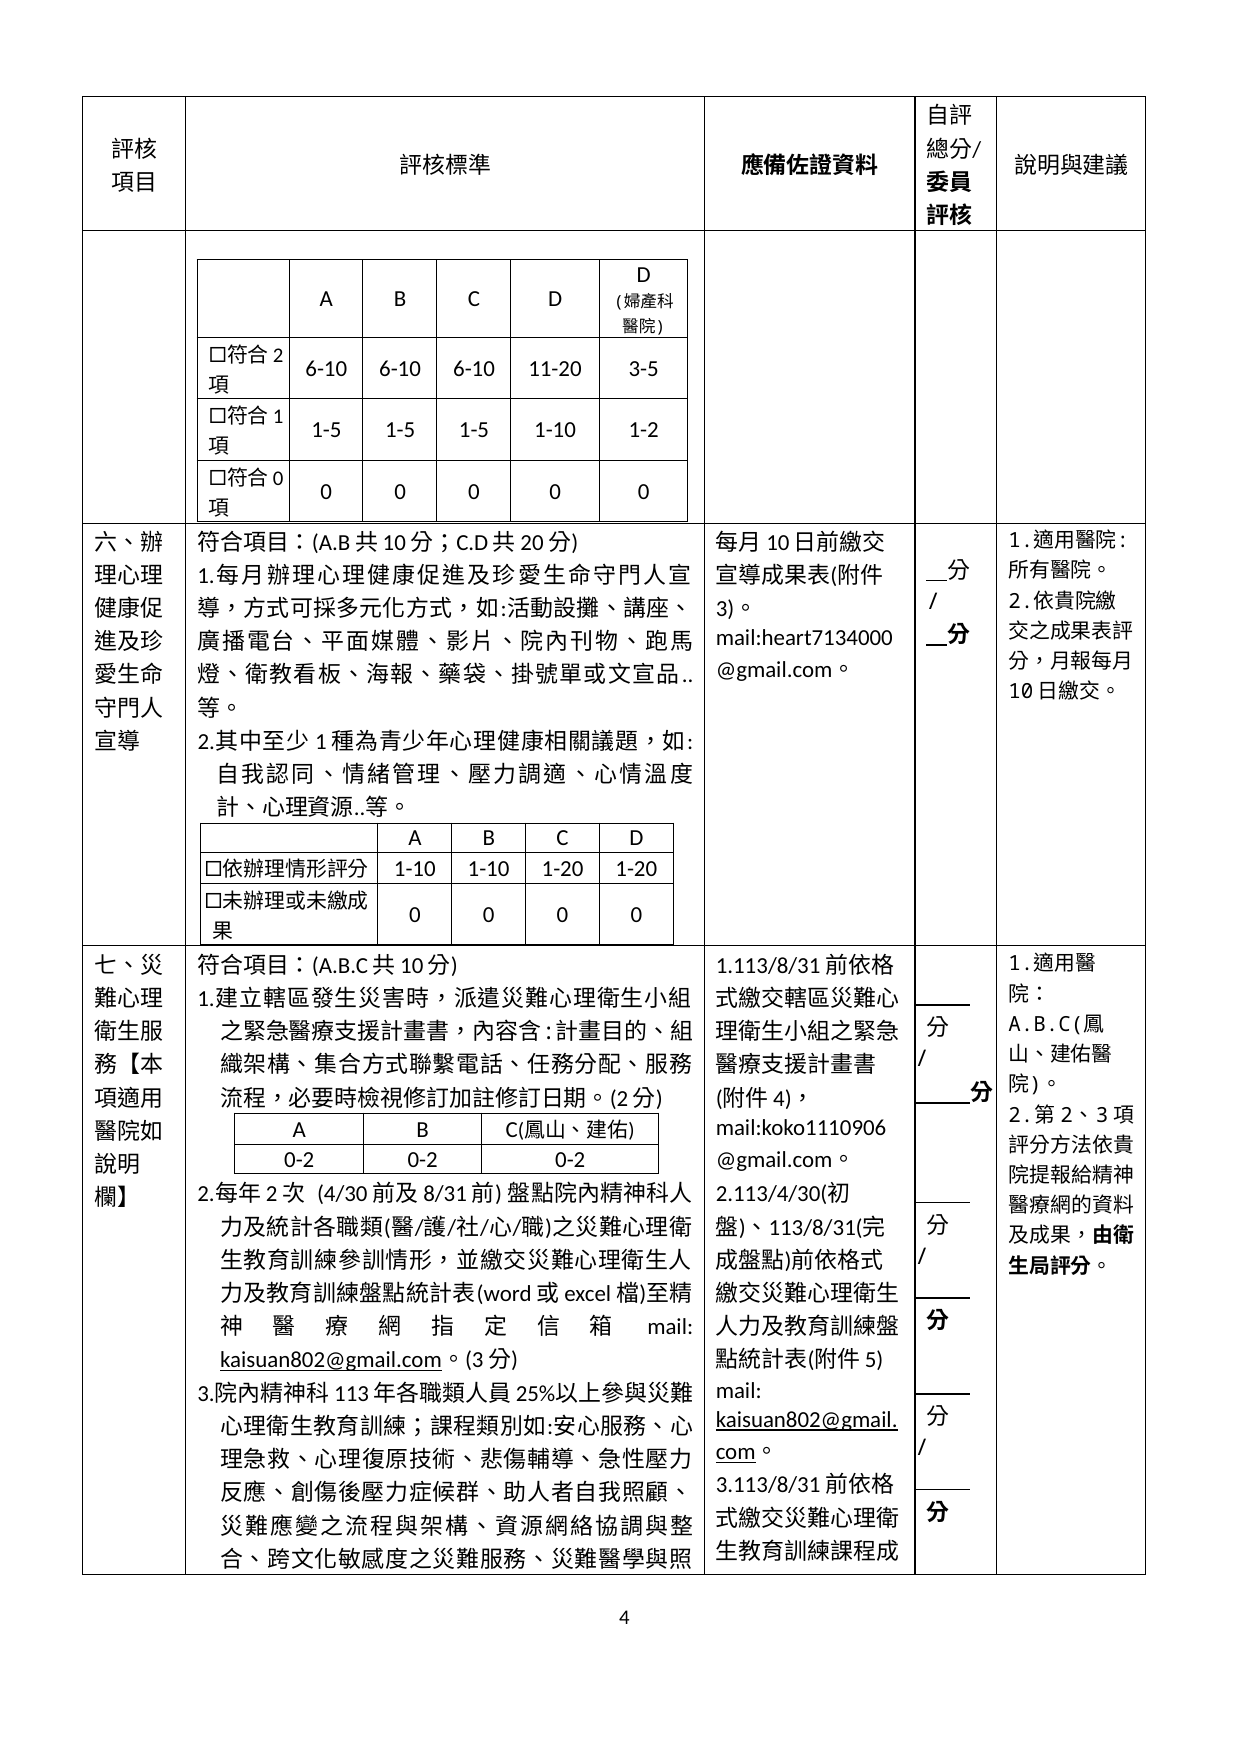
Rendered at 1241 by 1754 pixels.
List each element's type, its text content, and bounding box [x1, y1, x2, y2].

table_cell [83, 231, 185, 522]
table_header A [290, 260, 362, 337]
table_cell 分 / 分 [916, 946, 996, 1174]
table_cell 6-10 [363, 338, 436, 398]
table_cell 11-20 [511, 338, 599, 398]
table_cell [997, 231, 1145, 522]
table_cell 1-5 [437, 399, 510, 460]
table_cell 0 [363, 461, 436, 521]
table_header B [364, 1114, 481, 1144]
table_header C(鳳山、建佑) [482, 1114, 658, 1144]
table_cell 0 [600, 461, 687, 521]
table_cell 0 [511, 461, 599, 521]
table_cell 3-5 [600, 338, 687, 398]
table_header A [235, 1114, 363, 1144]
table_cell 0 [378, 884, 451, 944]
table_cell 0 [452, 884, 525, 944]
table_cell [186, 231, 704, 522]
table_cell 1-5 [363, 399, 436, 460]
table_cell 2.113/4/30(初盤)、113/8/31(完成盤點)前依格式繳交災難心理衛生人力及教育訓練盤點統計表(附件5) mail: kaisuan802@gmail.com。 3.113/8/31前依格式繳交災難心理衛生教育訓練課程成 [705, 1174, 914, 1574]
table_header 說明與建議 [997, 97, 1145, 230]
table_header C [437, 260, 510, 337]
table_cell 分 / 分 [916, 524, 996, 945]
table_cell 1.適用醫院:所有醫院。 2.依貴院繳交之成果表評分，月報每月10日繳交。 [997, 524, 1145, 945]
table_cell 分 / 分 分 / 分 [916, 1174, 996, 1574]
table_header [198, 260, 289, 337]
table_cell 0 [600, 884, 673, 944]
table_cell 符合項目：(A.B.C共10分) 1.建立轄區發生災害時，派遣災難心理衛生小組之緊急醫療支援計畫書，內容含:計畫目的、組織架構、集合方式聯繫電話、任務分配、服務流程，必要時檢視修訂加註修訂日期。(2分) [186, 946, 704, 1174]
table_header A [378, 824, 451, 852]
table_cell 1.適用醫院： A.B.C(鳳山、建佑醫院)。 2.第2、3項評分方法依貴院提報給精神醫療網的資料及成果，由衛生局評分。 [997, 946, 1145, 1574]
table_cell 0-2 [482, 1145, 658, 1173]
table_cell 未辦理或未繳成果 [201, 884, 377, 944]
table_cell 0 [437, 461, 510, 521]
table_cell 0-2 [364, 1145, 481, 1173]
table_cell 1-20 [600, 853, 673, 883]
table_header 應備佐證資料 [705, 97, 914, 230]
table_cell 2.每年2次 (4/30前及8/31前) 盤點院內精神科人力及統計各職類(醫/護/社/心/職)之災難心理衛生教育訓練參訓情形，並繳交災難心理衛生人力及教育訓練盤點統計表(word或excel檔)至精神醫療網指定信箱mail: kaisuan802@gmail.com。(3分) 3.院內精神科113年各職類人員25%以上參與災難心理衛生教育訓練；課程類別如:安心服務、心理急救、心理復原技術、悲傷輔導、急性壓力反應、創傷後壓力症候群、助人者自我照顧、災難應變之流程與架構、資源網絡協調與整合、跨文化敏感度之災難服務、災難醫學與照 [186, 1174, 704, 1574]
table_header D [511, 260, 599, 337]
table_cell 七、災難心理衛生服務【本項適用醫院如說明欄】 [83, 946, 185, 1574]
table_cell 1-20 [526, 853, 599, 883]
table_cell 6-10 [437, 338, 510, 398]
table_header 評核標準 [186, 97, 704, 230]
table_cell 1-2 [600, 399, 687, 460]
table_header C [526, 824, 599, 852]
table_cell 符合0項 [198, 461, 289, 521]
table_header B [363, 260, 436, 337]
table_header [201, 824, 377, 852]
table_cell [705, 231, 914, 522]
table_cell 1.113/8/31前依格式繳交轄區災難心理衛生小組之緊急醫療支援計畫書(附件4)， mail:koko1110906@gmail.com。 [705, 946, 914, 1174]
table_cell 1-10 [511, 399, 599, 460]
table_header B [452, 824, 525, 852]
table_cell 依辦理情形評分 [201, 853, 377, 883]
table_cell 符合2項 [198, 338, 289, 398]
table_cell 符合1項 [198, 399, 289, 460]
table_cell 符合項目：(A.B共10分；C.D共20分) 1.每月辦理心理健康促進及珍愛生命守門人宣導，方式可採多元化方式，如:活動設攤、講座、廣播電台、平面媒體、影片、院內刊物、跑馬燈、衛教看板、海報、藥袋、掛號單或文宣品..等。 2.其中至少1種為青少年心理健康相關議題，如:自我認同、情緒管理、壓力調適、心情溫度計、心理資源..等。 [186, 524, 704, 945]
table_cell 1-5 [290, 399, 362, 460]
table_header 評核 項目 [83, 97, 185, 230]
table_cell 0-2 [235, 1145, 363, 1173]
table_cell 六、辦理心理健康促進及珍愛生命守門人宣導 [83, 524, 185, 945]
table_cell 0 [526, 884, 599, 944]
table_cell 6-10 [290, 338, 362, 398]
table_header 自評總分/ 委員評核 [916, 97, 996, 230]
table_cell [916, 231, 996, 522]
table_cell 1-10 [452, 853, 525, 883]
table_cell 1-10 [378, 853, 451, 883]
table_header D (婦產科醫院) [600, 260, 687, 337]
table_header D [600, 824, 673, 852]
table_cell 每月10日前繳交宣導成果表(附件3)。 mail:heart7134000@gmail.com。 [705, 524, 914, 945]
table_cell 0 [290, 461, 362, 521]
